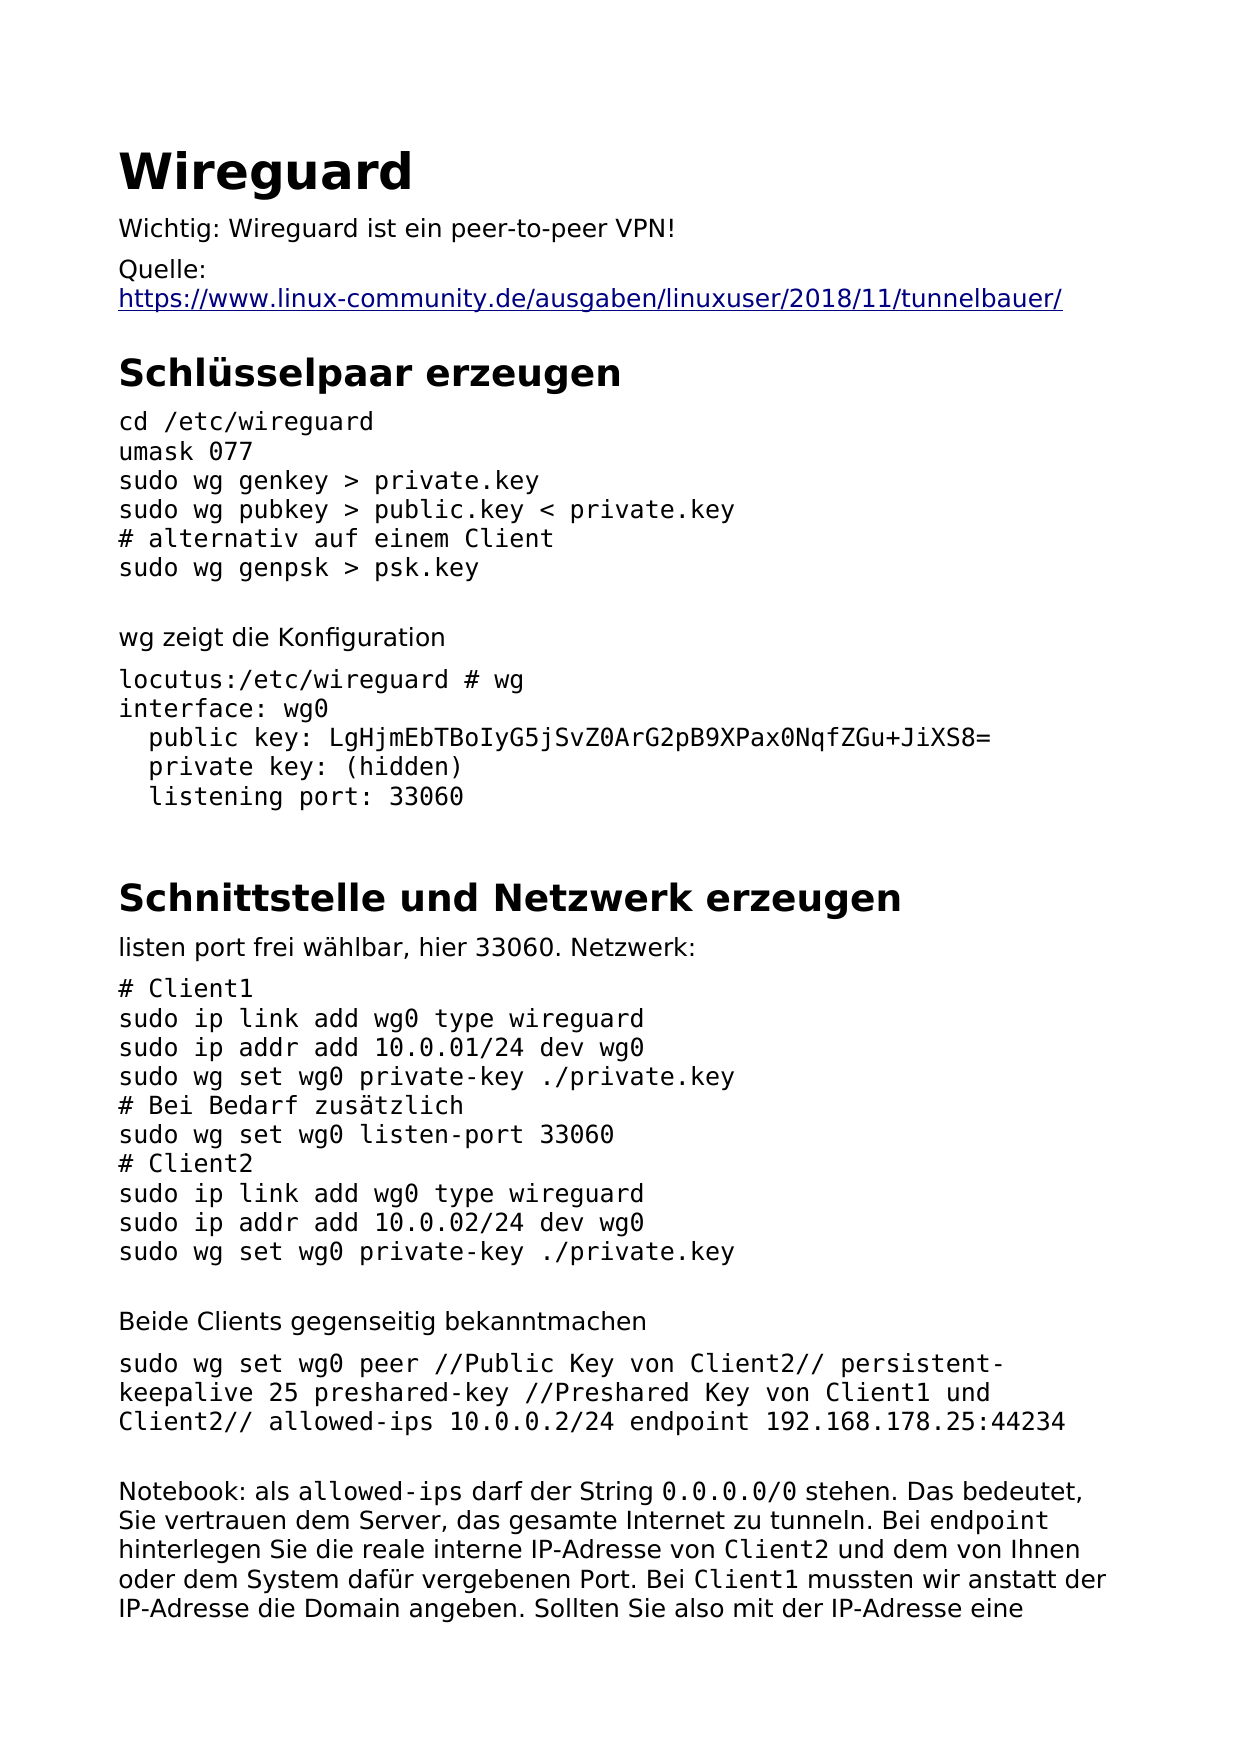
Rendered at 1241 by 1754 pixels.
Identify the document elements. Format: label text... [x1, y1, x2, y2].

text Quelle: https://www.linux-community.de/ausgaben/linuxuser/2018/11/tunnelbauer/ [118, 256, 1122, 314]
text Beide Clients gegenseitig bekanntmachen [118, 1307, 1122, 1336]
text wg zeigt die Konfiguration [118, 623, 1122, 653]
subtitle Schnittstelle und Netzwerk erzeugen [118, 877, 1122, 921]
text locutus:/etc/wireguard # wg interface: wg0 public key: LgHjmEbTBoIyG5jSvZ0ArG2pB9XPax0NqfZGu+JiXS8= private key: (hidden) listening port: 33060 [118, 665, 1122, 840]
subtitle Schlüsselpaar erzeugen [118, 351, 1122, 395]
text # Client1 sudo ip link add wg0 type wireguard sudo ip addr add 10.0.01/24 dev wg0 sudo wg set wg0 private-key ./private.key # Bei Bedarf zusätzlich sudo wg set wg0 listen-port 33060 # Client2 sudo ip link add wg0 type wireguard sudo ip addr add 10.0.02/24 dev wg0 sudo wg set wg0 private-key ./private.key [118, 975, 1122, 1296]
text Wichtig: Wireguard ist ein peer-to-peer VPN! [118, 214, 1122, 243]
subtitle Wireguard [118, 143, 1122, 201]
text sudo wg set wg0 peer //Public Key von Client2// persistent-keepalive 25 preshared-key //Preshared Key von Client1 und Client2// allowed-ips 10.0.0.2/24 endpoint 192.168.178.25:44234 [118, 1349, 1122, 1466]
text Notebook: als allowed-ips darf der String 0.0.0.0/0 stehen. Das bedeutet, Sie vertrauen dem Server, das gesamte Internet zu tunneln. Bei endpoint hinterlegen Sie die reale interne IP-Adresse von Client2 und dem von Ihnen oder dem System dafür vergebenen Port. Bei Client1 mussten wir anstatt der IP-Adresse die Domain angeben. Sollten Sie also mit der IP-Adresse eine [118, 1477, 1122, 1623]
text cd /etc/wireguard umask 077 sudo wg genkey > private.key sudo wg pubkey > public.key < private.key # alternativ auf einem Client sudo wg genpsk > psk.key [118, 407, 1122, 612]
text listen port frei wählbar, hier 33060. Netzwerk: [118, 933, 1122, 962]
